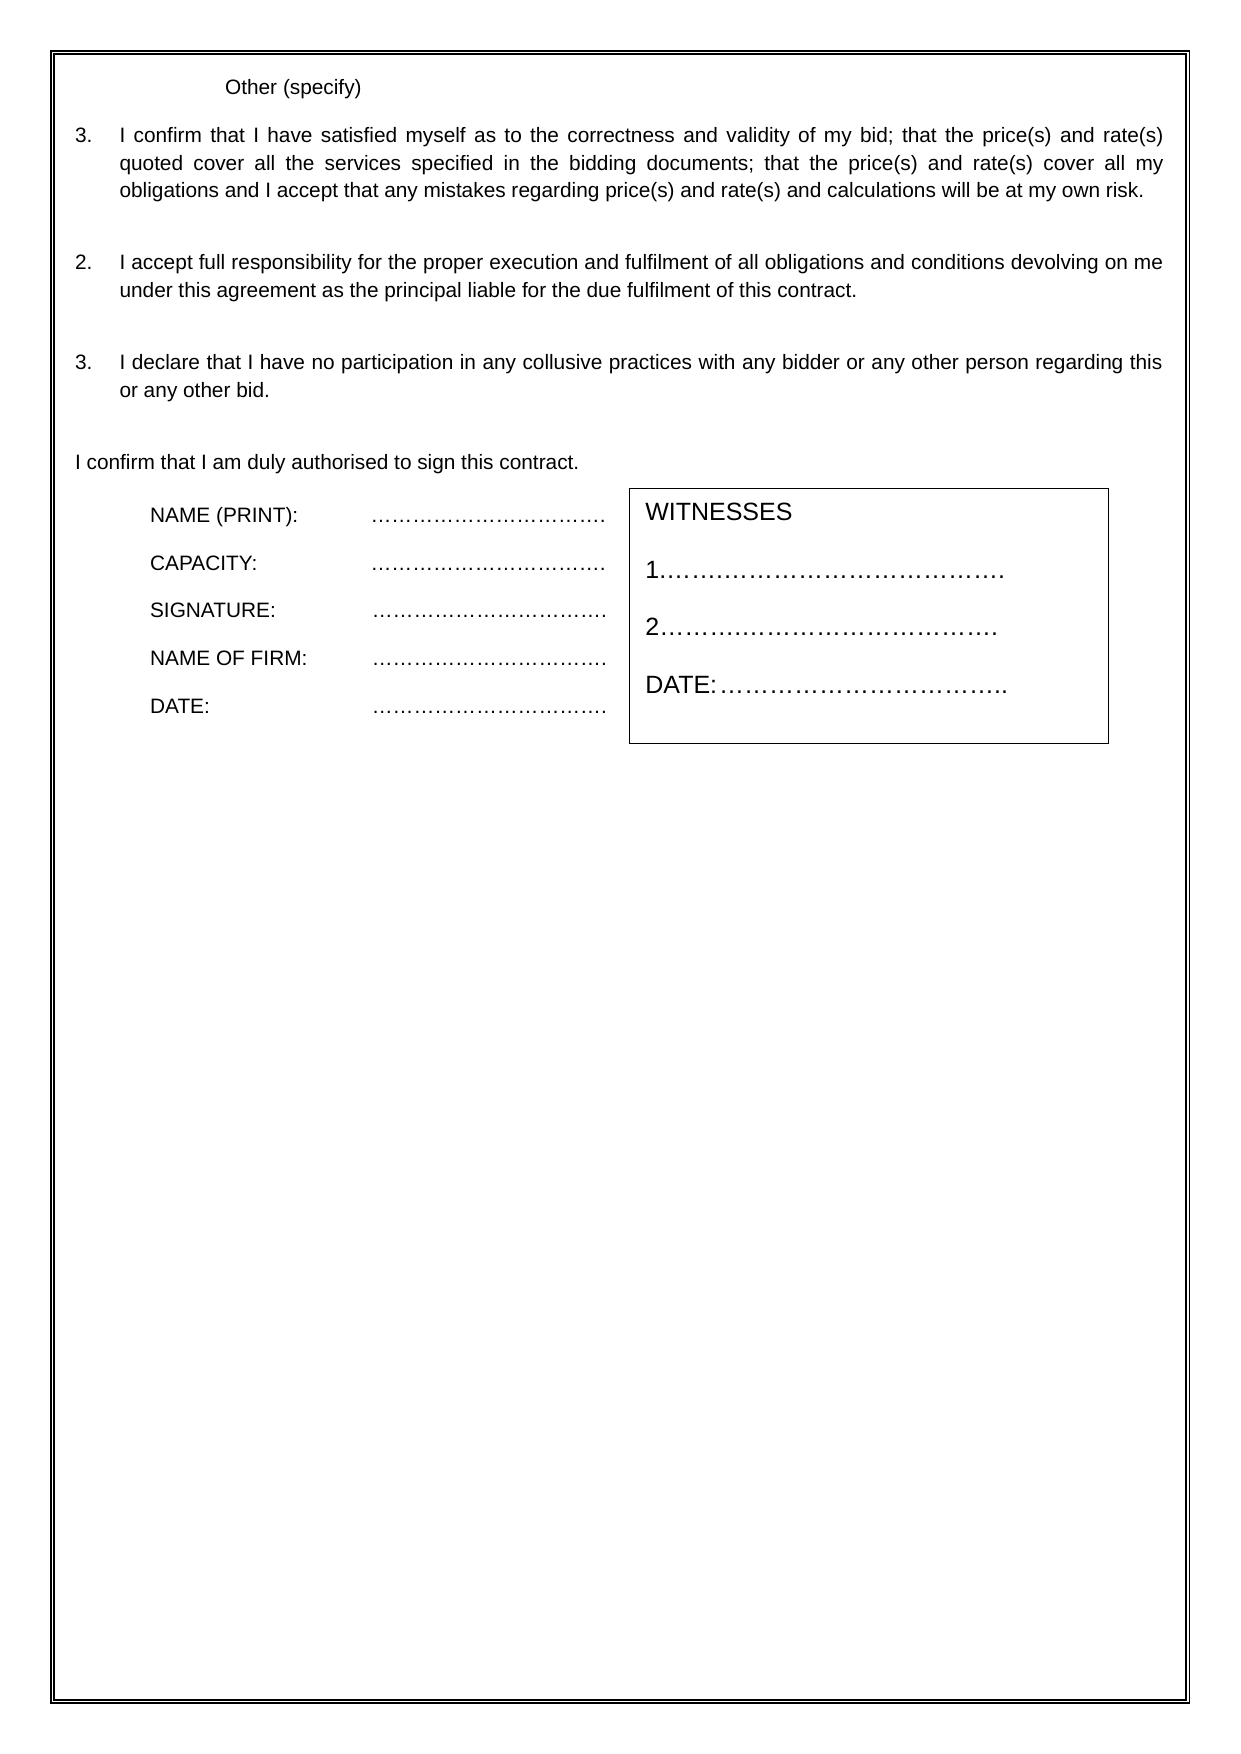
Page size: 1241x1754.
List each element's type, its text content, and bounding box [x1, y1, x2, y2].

text [1109, 502, 1165, 526]
list I accept full responsibility for the proper execution and fulfilment of all obligations and conditions devolving on me under this agreement as the principal liable for the due fulfilment of this contract. [75, 250, 1165, 302]
text 2……….…………………………. [645, 612, 1093, 641]
text SIGNATURE: ……………………………. [150, 598, 628, 622]
text DATE: …………………………….. [645, 670, 1093, 698]
list I confirm that I have satisfied myself as to the correctness and validity of my bid; that the price(s) and rate(s) quoted cover all the services specified in the bidding documents; that the price(s) and rate(s) cover all my obligations and I accept that any mistakes regarding price(s) and rate(s) and calculations will be at my own risk. [75, 123, 1165, 202]
text [1109, 646, 1165, 670]
text NAME (PRINT): ……………………………. [75, 502, 628, 526]
text Other (specify) [150, 75, 1165, 99]
text DATE: ……………………………. [150, 694, 628, 718]
text NAME OF FIRM: ……………………………. [150, 646, 628, 670]
list I declare that I have no participation in any collusive practices with any bidder or any other person regarding this or any other bid. [75, 350, 1165, 401]
text I confirm that I am duly authorised to sign this contract. [75, 450, 1165, 474]
text CAPACITY: ……………………………. [75, 550, 628, 574]
text [1109, 598, 1165, 622]
text [1109, 550, 1165, 574]
text 1.…….……………………………. [645, 555, 1093, 583]
text WITNESSES [645, 497, 1093, 526]
text [1109, 694, 1165, 718]
